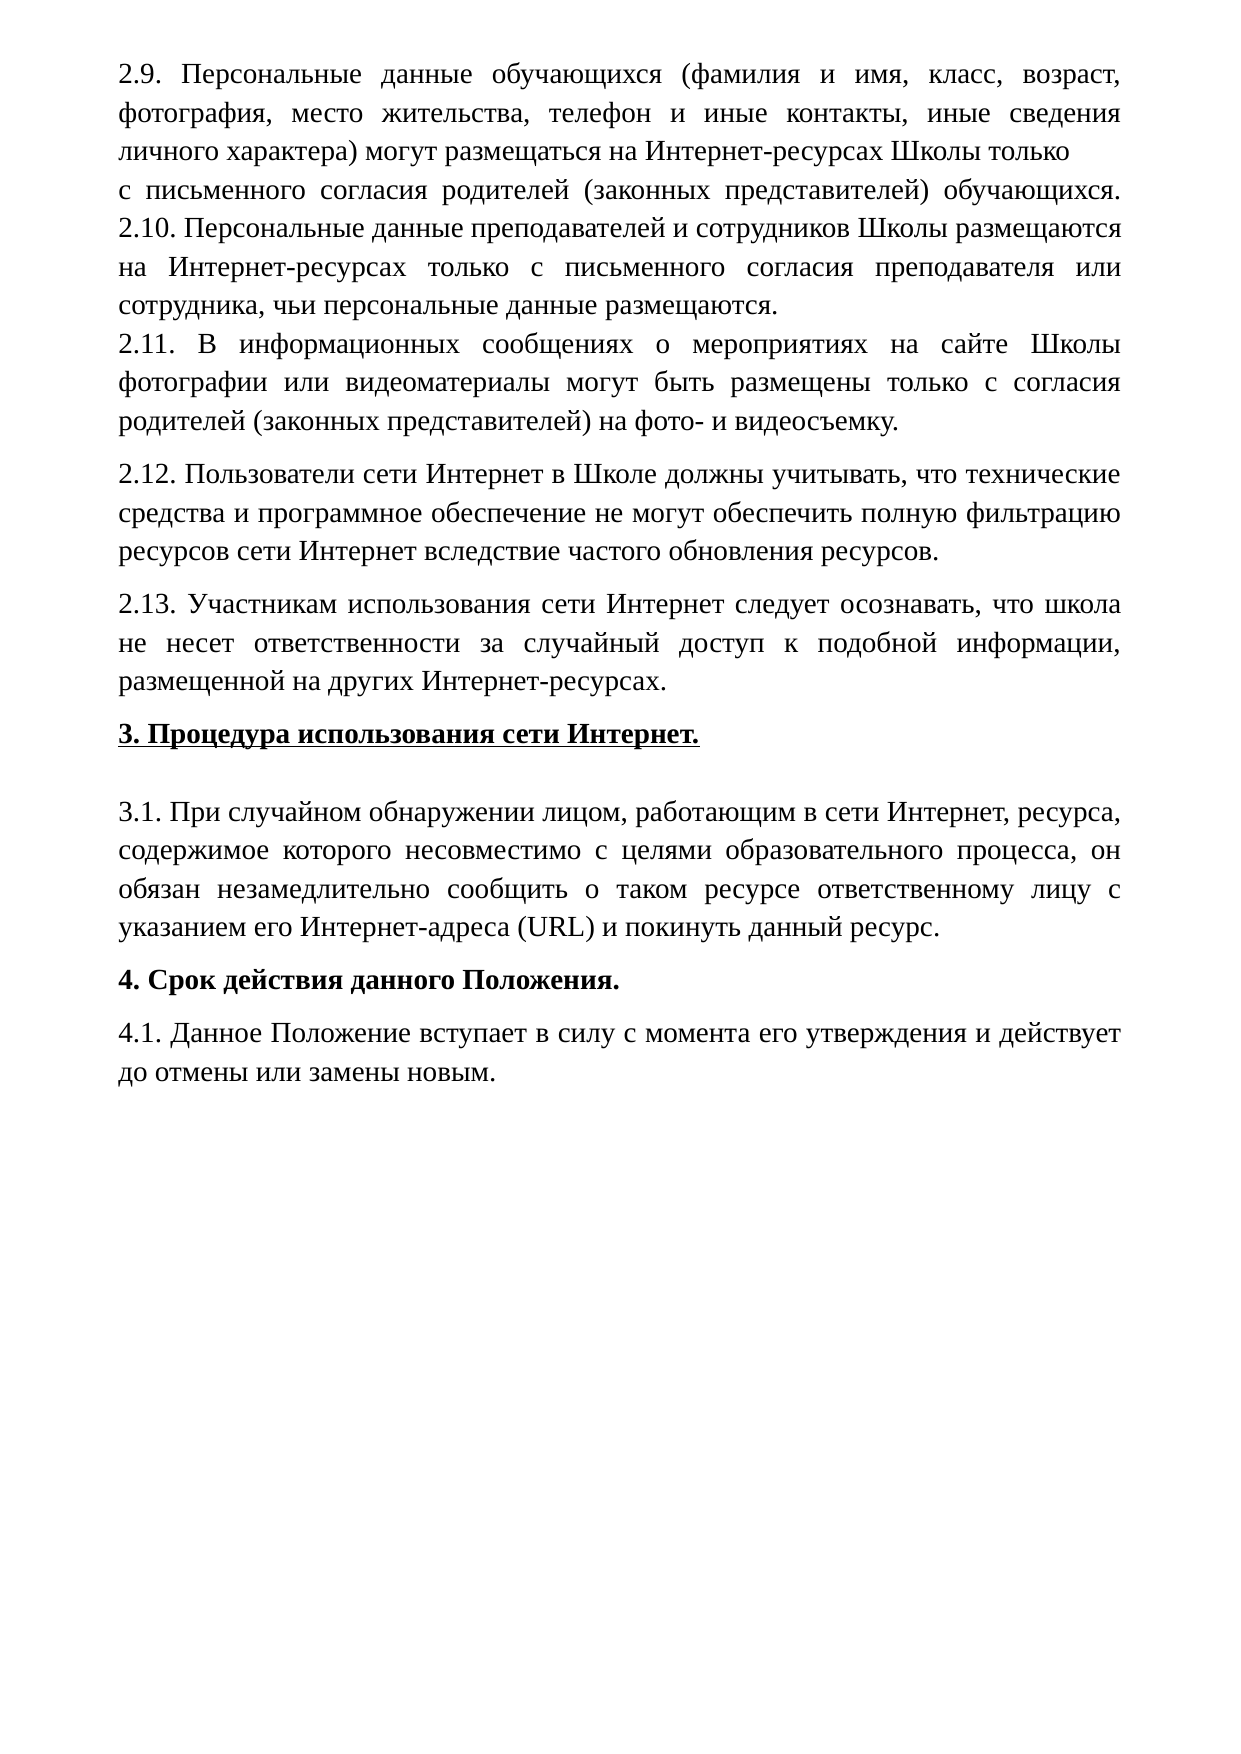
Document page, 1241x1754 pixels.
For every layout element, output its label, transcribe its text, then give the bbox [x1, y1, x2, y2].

text 3.1. При случайном обнаружении лицом, работающим в сети Интернет, ресурса, содержимое которого несовместимо с целями образовательного процесса, он обязан незамедлительно сообщить о таком ресурсе ответственному лицу с указанием его Интернет-адреса (URL) и покинуть данный ресурс. [118, 794, 1122, 943]
text 2.9. Персональные данные обучающихся (фамилия и имя, класс, возраст, фотография, место жительства, телефон и иные контакты, иные сведения личного характера) могут размещаться на Интернет-ресурсах Школы только [118, 56, 1122, 167]
text 4. Срок действия данного Положения. [118, 962, 1122, 996]
text 2.12. Пользователи сети Интернет в Школе должны учитывать, что технические средства и программное обеспечение не могут обеспечить полную фильтрацию ресурсов сети Интернет вследствие частого обновления ресурсов. [118, 456, 1122, 567]
text 2.13. Участникам использования сети Интернет следует осознавать, что школа не несет ответственности за случайный доступ к подобной информации, размещенной на других Интернет-ресурсах. [118, 586, 1122, 697]
text 2.11. В информационных сообщениях о мероприятиях на сайте Школы фотографии или видеоматериалы могут быть размещены только с согласия родителей (законных представителей) на фото- и видеосъемку. [118, 326, 1122, 437]
text 4.1. Данное Положение вступает в силу с момента его утверждения и действует до отмены или замены новым. [118, 1016, 1122, 1088]
text 3. Процедура использования сети Интернет. [118, 717, 1122, 750]
text с письменного согласия родителей (законных представителей) обучающихся. 2.10. Персональные данные преподавателей и сотрудников Школы размещаются на Интернет-ресурсах только с письменного согласия преподавателя или сотрудника, чьи персональные данные размещаются. [118, 172, 1122, 321]
